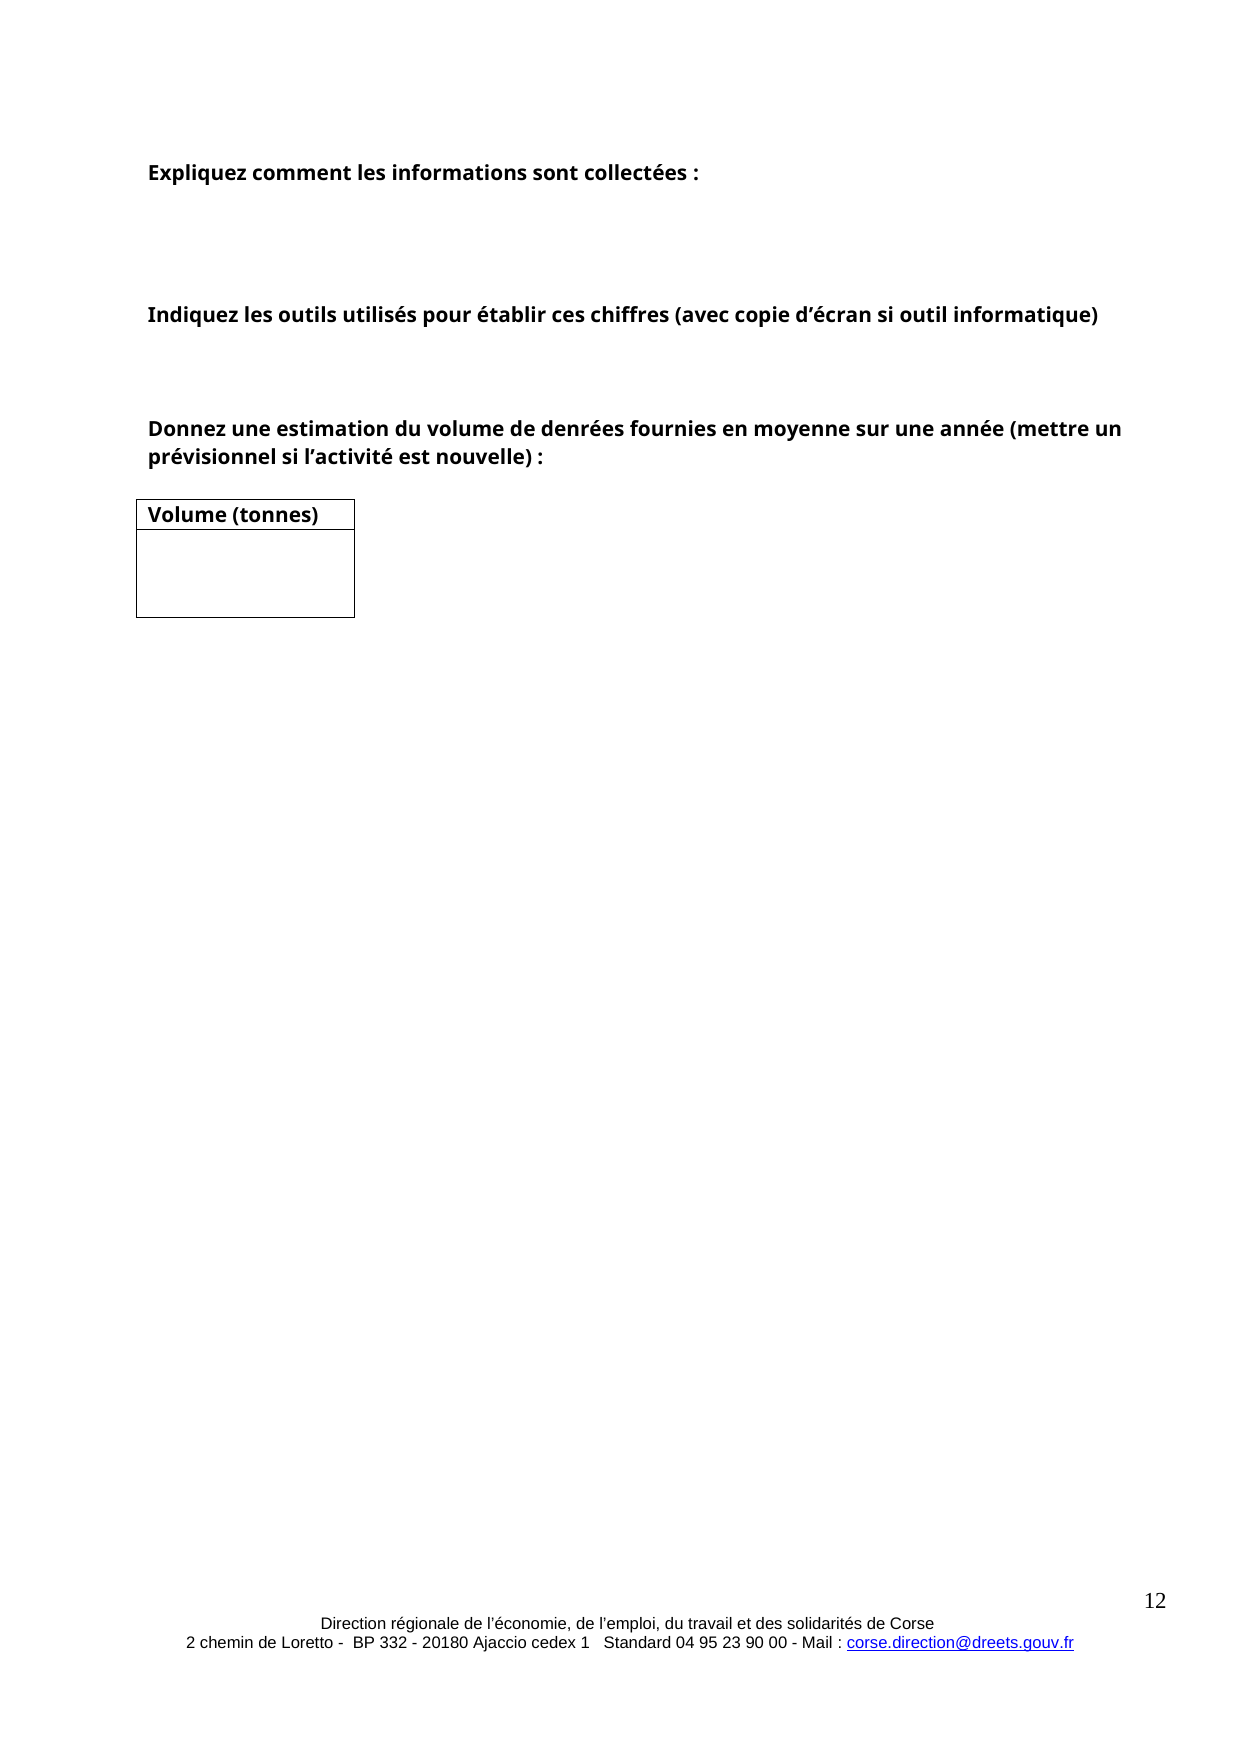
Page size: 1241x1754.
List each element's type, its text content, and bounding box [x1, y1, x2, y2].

text Expliquez comment les informations sont collectées : [148, 158, 1166, 186]
table_header Volume (tonnes) [137, 500, 354, 529]
text Donnez une estimation du volume de denrées fournies en moyenne sur une année (mettre un prévisionnel si l’activité est nouvelle) : [148, 414, 1166, 471]
text Indiquez les outils utilisés pour établir ces chiffres (avec copie d’écran si outil informatique) [148, 300, 1166, 328]
table_cell [137, 530, 354, 617]
